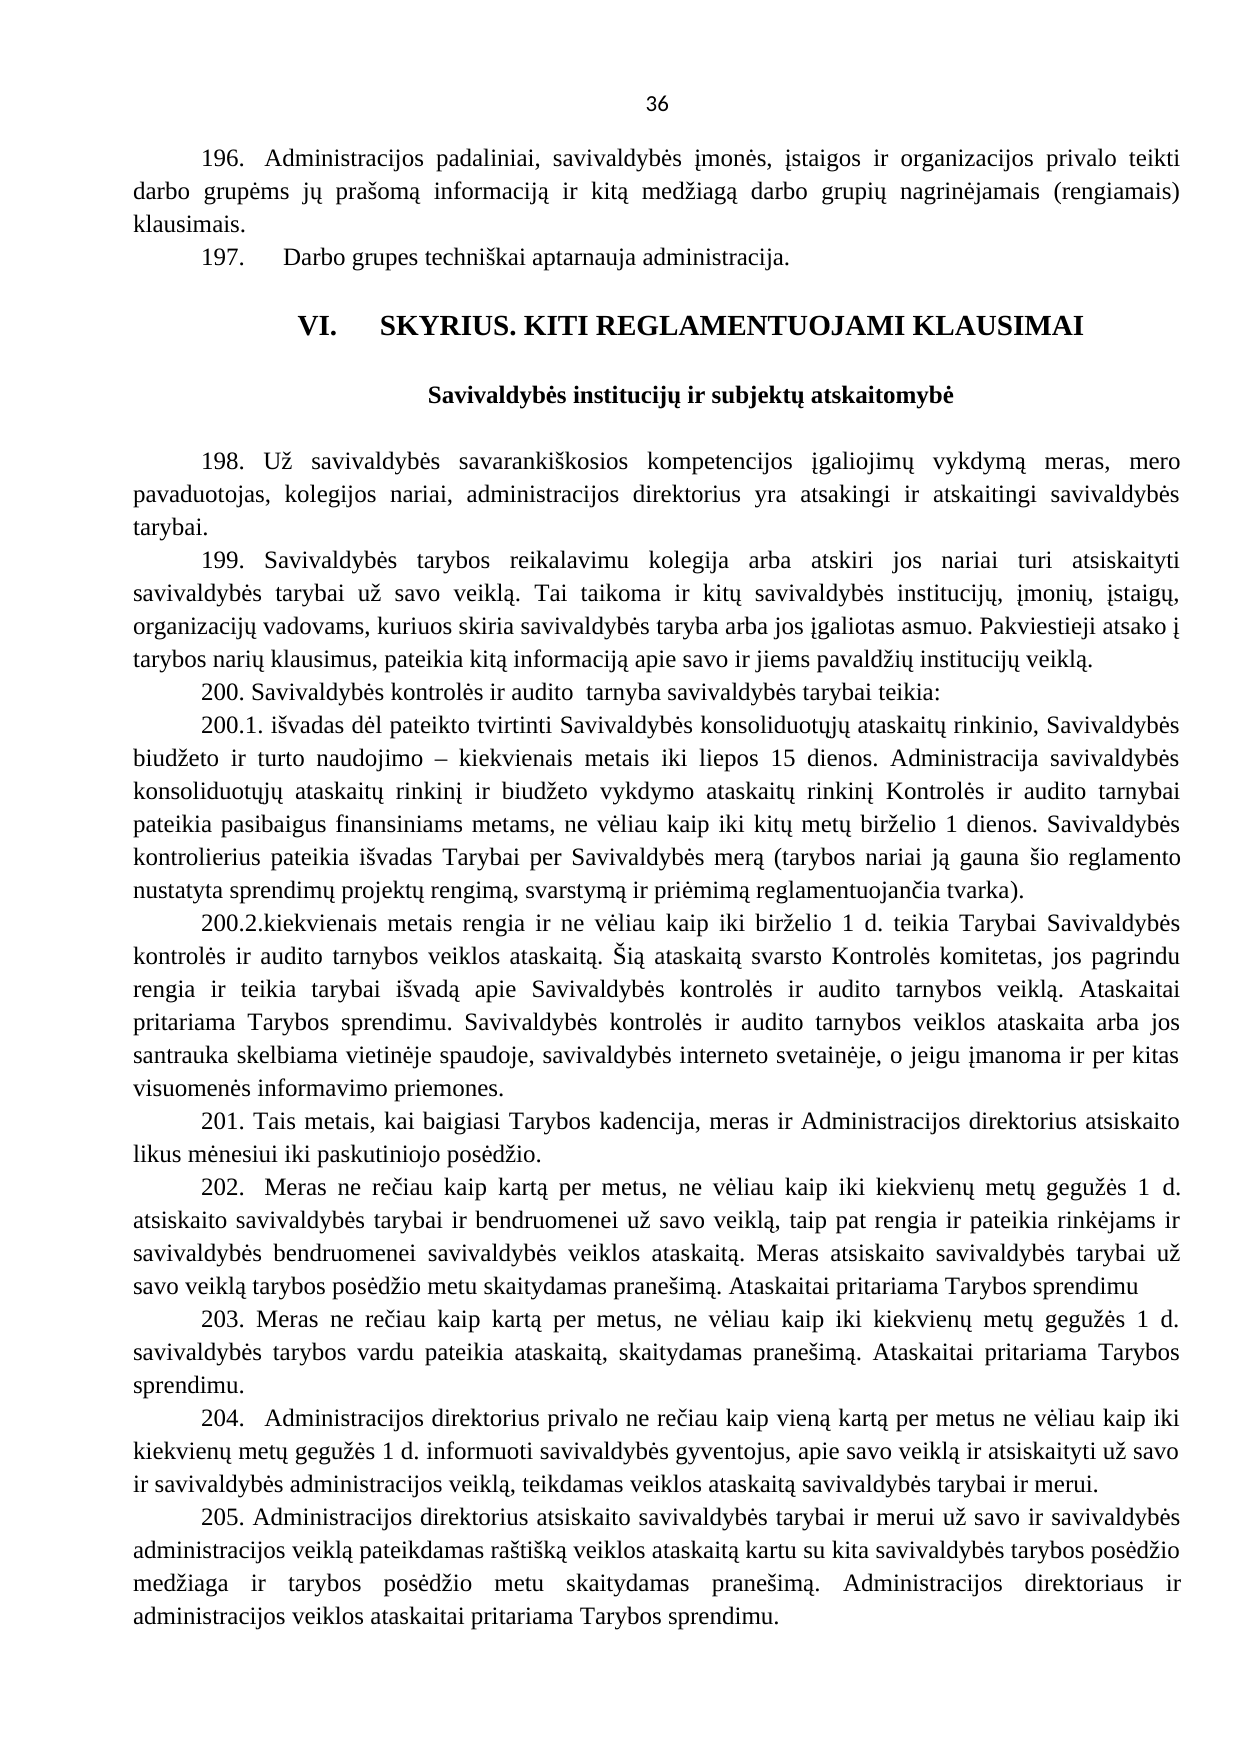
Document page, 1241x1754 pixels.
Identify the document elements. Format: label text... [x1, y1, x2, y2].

text 200. Savivaldybės kontrolės ir audito tarnyba savivaldybės tarybai teikia: [133, 677, 1181, 706]
text VI. SKYRIUS. KITI REGLAMENTUOJAMI KLAUSIMAI [133, 308, 1181, 342]
text 201. Tais metais, kai baigiasi Tarybos kadencija, meras ir Administracijos direktorius atsiskaito likus mėnesiui iki paskutiniojo posėdžio. [133, 1106, 1181, 1168]
text 202. Meras ne rečiau kaip kartą per metus, ne vėliau kaip iki kiekvienų metų gegužės 1 d. atsiskaito savivaldybės tarybai ir bendruomenei už savo veiklą, taip pat rengia ir pateikia rinkėjams ir savivaldybės bendruomenei savivaldybės veiklos ataskaitą. Meras atsiskaito savivaldybės tarybai už savo veiklą tarybos posėdžio metu skaitydamas pranešimą. Ataskaitai pritariama Tarybos sprendimu [133, 1172, 1181, 1300]
text 199. Savivaldybės tarybos reikalavimu kolegija arba atskiri jos nariai turi atsiskaityti savivaldybės tarybai už savo veiklą. Tai taikoma ir kitų savivaldybės institucijų, įmonių, įstaigų, organizacijų vadovams, kuriuos skiria savivaldybės taryba arba jos įgaliotas asmuo. Pakviestieji atsako į tarybos narių klausimus, pateikia kitą informaciją apie savo ir jiems pavaldžių institucijų veiklą. [133, 545, 1181, 673]
text 200.2.kiekvienais metais rengia ir ne vėliau kaip iki birželio 1 d. teikia Tarybai Savivaldybės kontrolės ir audito tarnybos veiklos ataskaitą. Šią ataskaitą svarsto Kontrolės komitetas, jos pagrindu rengia ir teikia tarybai išvadą apie Savivaldybės kontrolės ir audito tarnybos veiklą. Ataskaitai pritariama Tarybos sprendimu. Savivaldybės kontrolės ir audito tarnybos veiklos ataskaita arba jos santrauka skelbiama vietinėje spaudoje, savivaldybės interneto svetainėje, o jeigu įmanoma ir per kitas visuomenės informavimo priemones. [133, 908, 1181, 1102]
text 204. Administracijos direktorius privalo ne rečiau kaip vieną kartą per metus ne vėliau kaip iki kiekvienų metų gegužės 1 d. informuoti savivaldybės gyventojus, apie savo veiklą ir atsiskaityti už savo ir savivaldybės administracijos veiklą, teikdamas veiklos ataskaitą savivaldybės tarybai ir merui. [133, 1403, 1181, 1498]
text 197. Darbo grupes techniškai aptarnauja administracija. [133, 242, 1181, 271]
text 198. Už savivaldybės savarankiškosios kompetencijos įgaliojimų vykdymą meras, mero pavaduotojas, kolegijos nariai, administracijos direktorius yra atsakingi ir atskaitingi savivaldybės tarybai. [133, 446, 1181, 541]
text 200.1. išvadas dėl pateikto tvirtinti Savivaldybės konsoliduotųjų ataskaitų rinkinio, Savivaldybės biudžeto ir turto naudojimo – kiekvienais metais iki liepos 15 dienos. Administracija savivaldybės konsoliduotųjų ataskaitų rinkinį ir biudžeto vykdymo ataskaitų rinkinį Kontrolės ir audito tarnybai pateikia pasibaigus finansiniams metams, ne vėliau kaip iki kitų metų birželio 1 dienos. Savivaldybės kontrolierius pateikia išvadas Tarybai per Savivaldybės merą (tarybos nariai ją gauna šio reglamento nustatyta sprendimų projektų rengimą, svarstymą ir priėmimą reglamentuojančia tvarka). [133, 710, 1181, 904]
text 205. Administracijos direktorius atsiskaito savivaldybės tarybai ir merui už savo ir savivaldybės administracijos veiklą pateikdamas raštišką veiklos ataskaitą kartu su kita savivaldybės tarybos posėdžio medžiaga ir tarybos posėdžio metu skaitydamas pranešimą. Administracijos direktoriaus ir administracijos veiklos ataskaitai pritariama Tarybos sprendimu. [133, 1502, 1181, 1630]
text 203. Meras ne rečiau kaip kartą per metus, ne vėliau kaip iki kiekvienų metų gegužės 1 d. savivaldybės tarybos vardu pateikia ataskaitą, skaitydamas pranešimą. Ataskaitai pritariama Tarybos sprendimu. [133, 1304, 1181, 1399]
text Savivaldybės institucijų ir subjektų atskaitomybė [133, 380, 1181, 408]
text 196. Administracijos padaliniai, savivaldybės įmonės, įstaigos ir organizacijos privalo teikti darbo grupėms jų prašomą informaciją ir kitą medžiagą darbo grupių nagrinėjamais (rengiamais) klausimais. [133, 143, 1181, 238]
